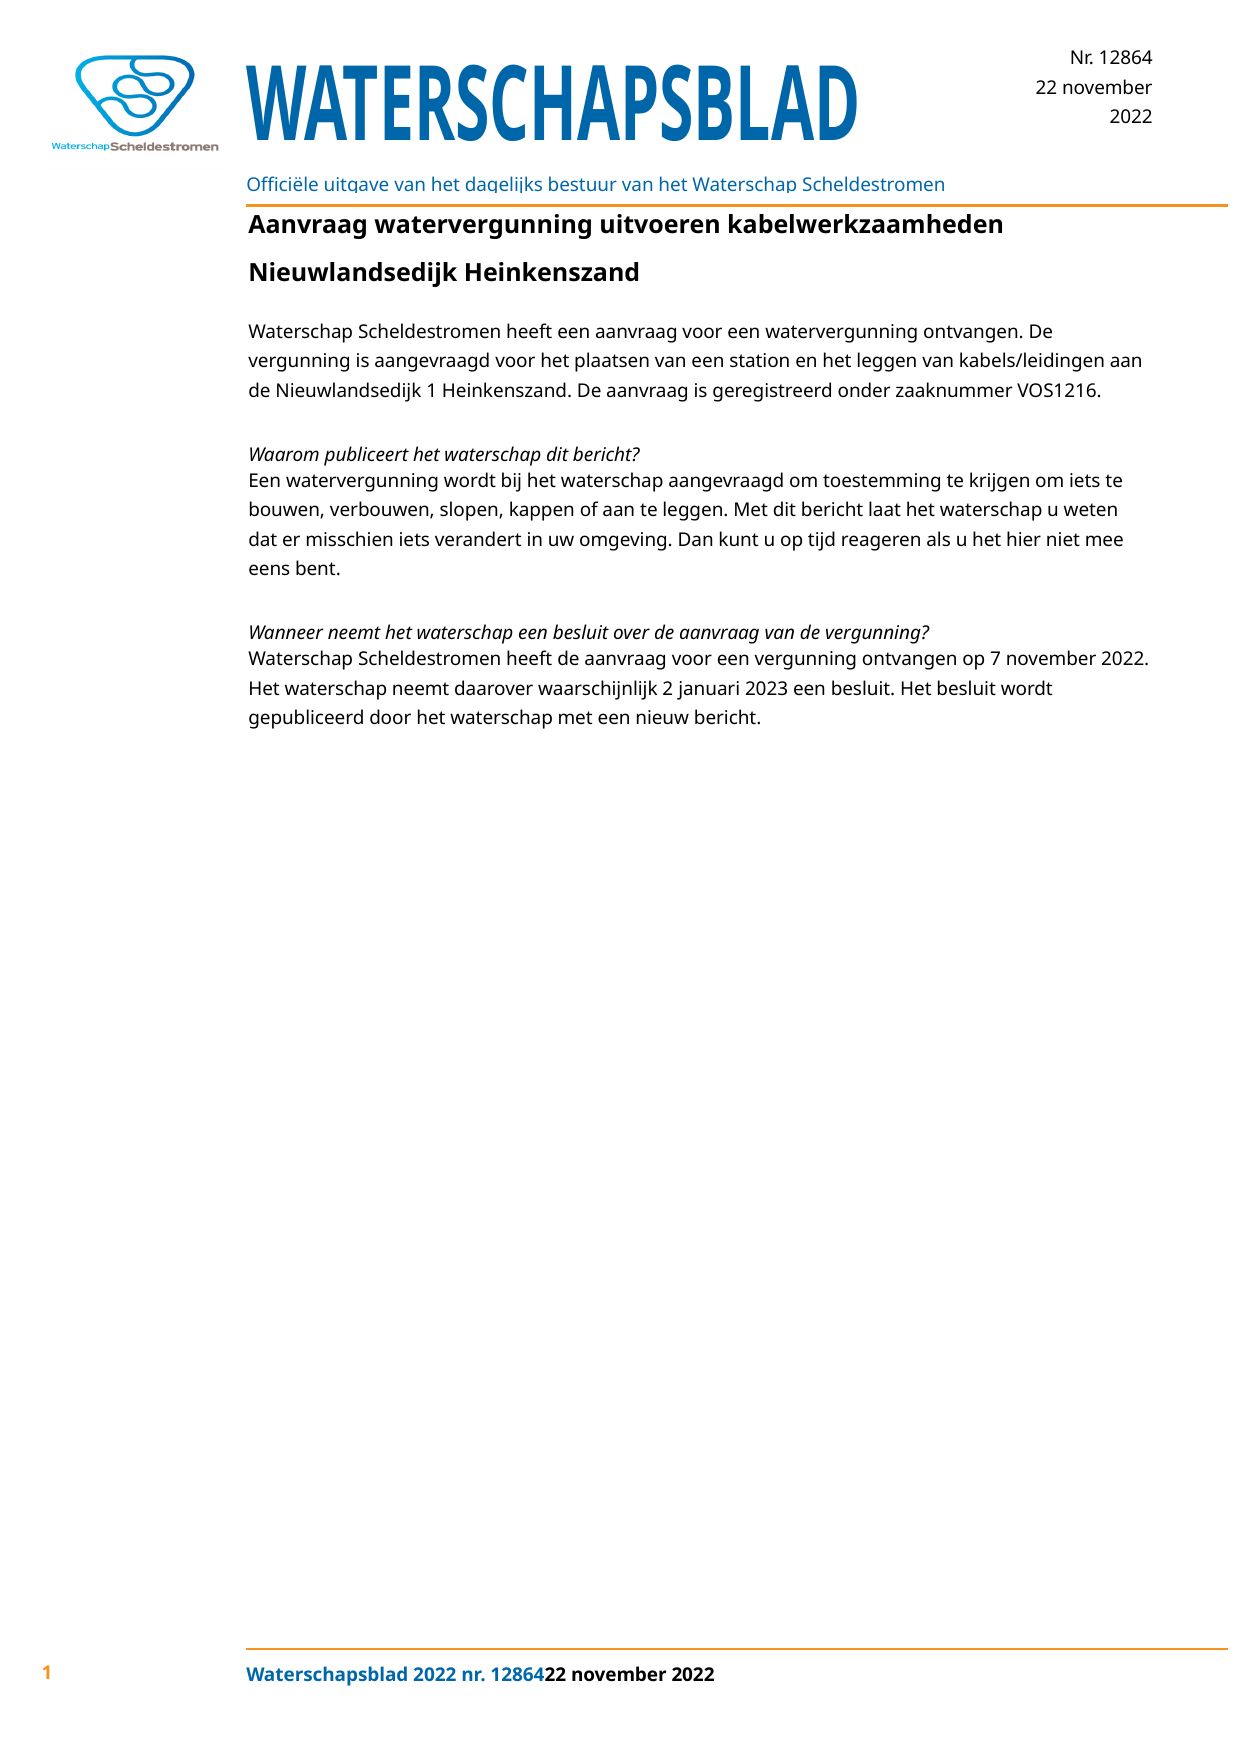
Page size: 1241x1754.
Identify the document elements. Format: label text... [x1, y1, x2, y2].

text Een watervergunning wordt bij het waterschap aangevraagd om toestemming te krijgen om iets te bouwen, verbouwen, slopen, kappen of aan te leggen. Met dit bericht laat het waterschap u weten dat er misschien iets verandert in uw omgeving. Dan kunt u op tijd reageren als u het hier niet mee eens bent. [248, 467, 1152, 581]
text Waterschap Scheldestromen heeft de aanvraag voor een vergunning ontvangen op 7 november 2022. Het waterschap neemt daarover waarschijnlijk 2 januari 2023 een besluit. Het besluit wordt gepubliceerd door het waterschap met een nieuw bericht. [248, 645, 1152, 730]
text Waterschap Scheldestromen heeft een aanvraag voor een watervergunning ontvangen. De vergunning is aangevraagd voor het plaatsen van een station en het leggen van kabels/leidingen aan de Nieuwlandsedijk 1 Heinkenszand. De aanvraag is geregistreerd onder zaaknummer VOS1216. [248, 318, 1152, 403]
text Wanneer neemt het waterschap een besluit over de aanvraag van de vergunning? [248, 619, 1152, 645]
picture [41, 47, 231, 172]
text Waarom publiceert het waterschap dit bericht? [248, 441, 1152, 467]
text Aanvraag watervergunning uitvoeren kabelwerkzaamheden Nieuwlandsedijk Heinkenszand [248, 207, 1152, 288]
